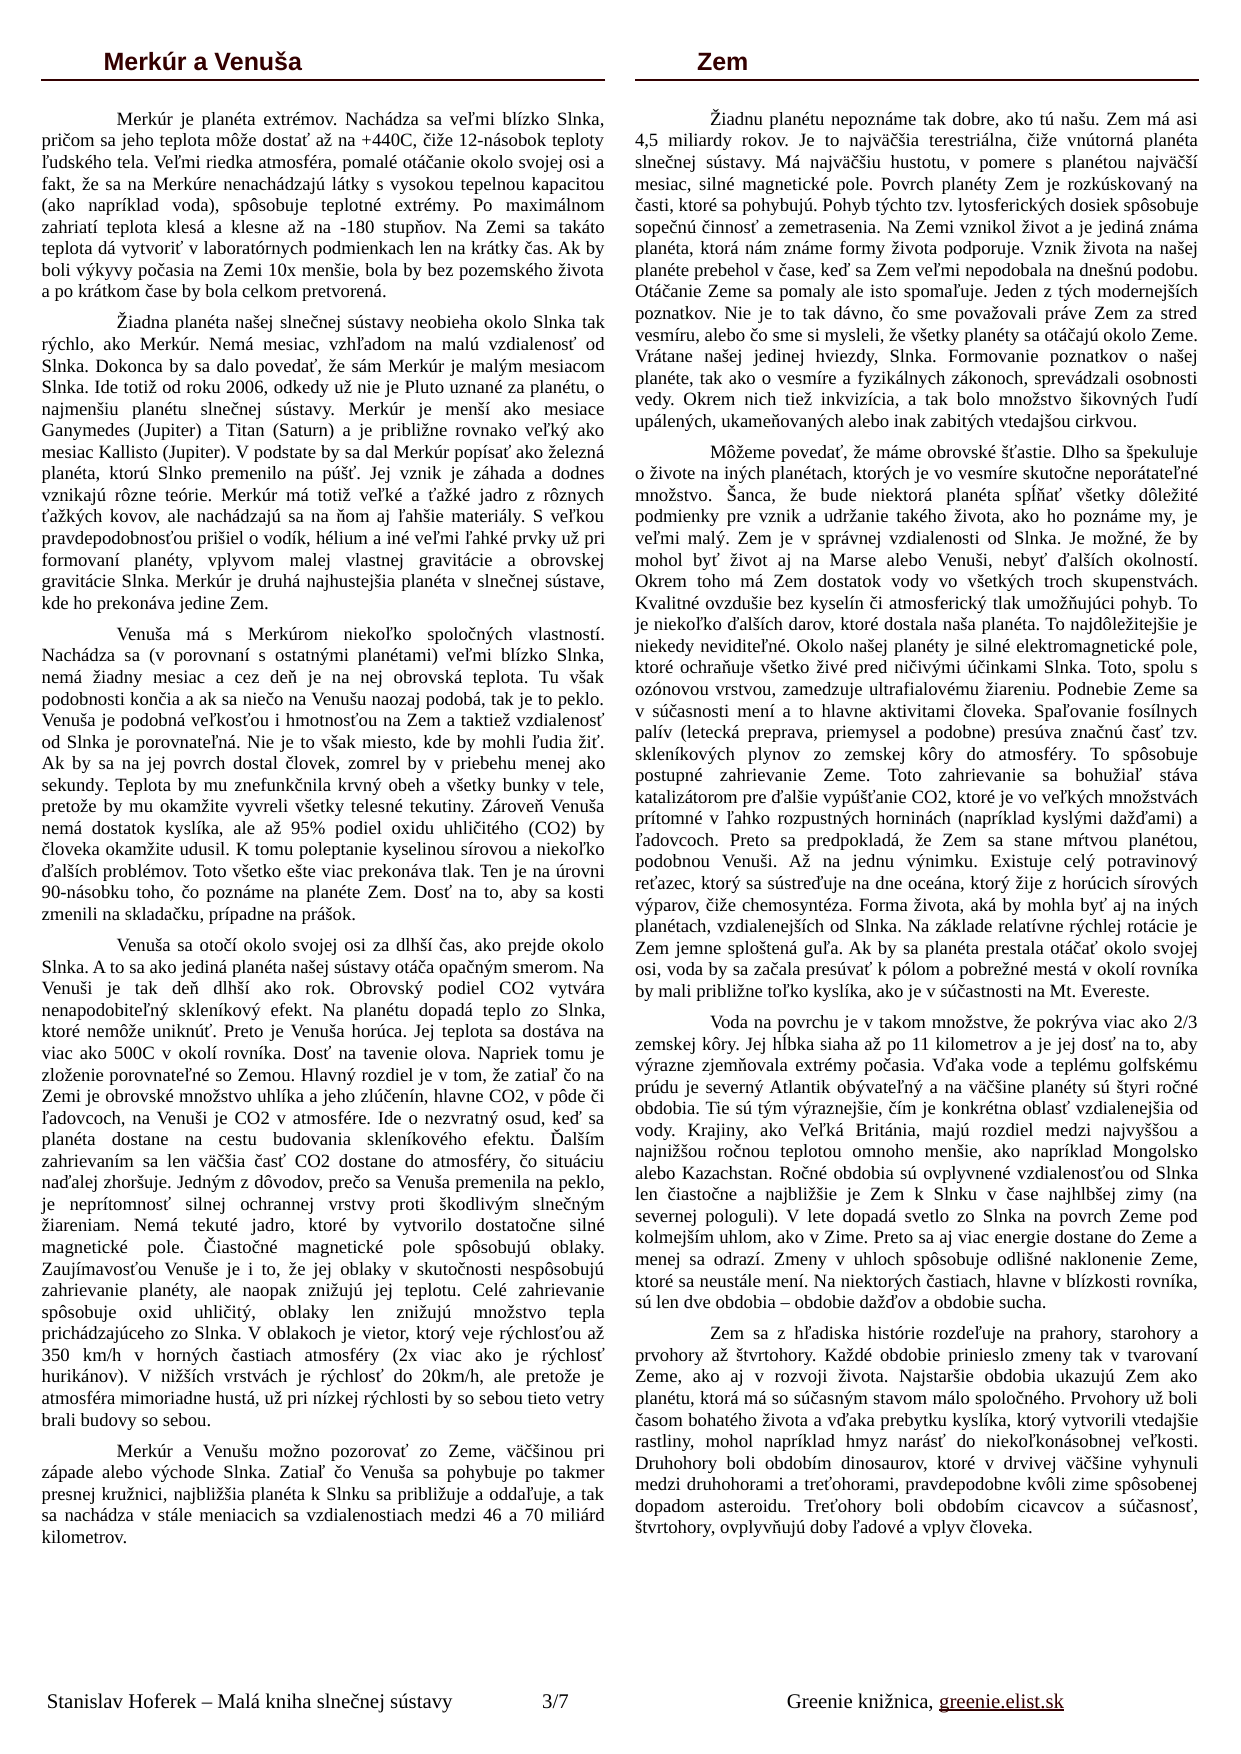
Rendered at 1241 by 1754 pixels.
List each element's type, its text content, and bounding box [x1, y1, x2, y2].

text Zem sa z hľadiska histórie rozdeľuje na prahory, starohory a prvohory až štvrtohory. Každé obdobie prinieslo zmeny tak v tvarovaní Zeme, ako aj v rozvoji života. Najstaršie obdobia ukazujú Zem ako planétu, ktorá má so súčasným stavom málo spoločného. Prvohory už boli časom bohatého života a vďaka prebytku kyslíka, ktorý vytvorili vtedajšie rastliny, mohol napríklad hmyz narásť do niekoľkonásobnej veľkosti. Druhohory boli obdobím dinosaurov, ktoré v drvivej väčšine vyhynuli medzi druhohorami a treťohorami, pravdepodobne kvôli zime spôsobenej dopadom asteroidu. Treťohory boli obdobím cicavcov a súčasnosť, štvrtohory, ovplyvňujú doby ľadové a vplyv človeka. [635, 1322, 1199, 1538]
text Môžeme povedať, že máme obrovské šťastie. Dlho sa špekuluje o živote na iných planétach, ktorých je vo vesmíre skutočne neporátateľné množstvo. Šanca, že bude niektorá planéta spĺňať všetky dôležité podmienky pre vznik a udržanie takého života, ako ho poznáme my, je veľmi malý. Zem je v správnej vzdialenosti od Slnka. Je možné, že by mohol byť život aj na Marse alebo Venuši, nebyť ďalších okolností. Okrem toho má Zem dostatok vody vo všetkých troch skupenstvách. Kvalitné ovzdušie bez kyselín či atmosferický tlak umožňujúci pohyb. To je niekoľko ďalších darov, ktoré dostala naša planéta. To najdôležitejšie je niekedy neviditeľné. Okolo našej planéty je silné elektromagnetické pole, ktoré ochraňuje všetko živé pred ničivými účinkami Slnka. Toto, spolu s ozónovou vrstvou, zamedzuje ultrafialovému žiareniu. Podnebie Zeme sa v súčasnosti mení a to hlavne aktivitami človeka. Spaľovanie fosílnych palív (letecká preprava, priemysel a podobne) presúva značnú časť tzv. skleníkových plynov zo zemskej kôry do atmosféry. To spôsobuje postupné zahrievanie Zeme. Toto zahrievanie sa bohužiaľ stáva katalizátorom pre ďalšie vypúšťanie CO2, ktoré je vo veľkých množstvách prítomné v ľahko rozpustných horninách (napríklad kyslými dažďami) a ľadovcoch. Preto sa predpokladá, že Zem sa stane mŕtvou planétou, podobnou Venuši. Až na jednu výnimku. Existuje celý potravinový reťazec, ktorý sa sústreďuje na dne oceána, ktorý žije z horúcich sírových výparov, čiže chemosyntéza. Forma života, aká by mohla byť aj na iných planétach, vzdialenejších od Slnka. Na základe relatívne rýchlej rotácie je Zem jemne sploštená guľa. Ak by sa planéta prestala otáčať okolo svojej osi, voda by sa začala presúvať k pólom a pobrežné mestá v okolí rovníka by mali približne toľko kyslíka, ako je v súčastnosti na Mt. Evereste. [635, 441, 1199, 1001]
text Voda na povrchu je v takom množstve, že pokrýva viac ako 2/3 zemskej kôry. Jej hĺbka siaha až po 11 kilometrov a je jej dosť na to, aby výrazne zjemňovala extrémy počasia. Vďaka vode a teplému golfskému prúdu je severný Atlantik obývateľný a na väčšine planéty sú štyri ročné obdobia. Tie sú tým výraznejšie, čím je konkrétna oblasť vzdialenejšia od vody. Krajiny, ako Veľká Británia, majú rozdiel medzi najvyššou a najnižšou ročnou teplotou omnoho menšie, ako napríklad Mongolsko alebo Kazachstan. Ročné obdobia sú ovplyvnené vzdialenosťou od Slnka len čiastočne a najbližšie je Zem k Slnku v čase najhlbšej zimy (na severnej pologuli). V lete dopadá svetlo zo Slnka na povrch Zeme pod kolmejším uhlom, ako v Zime. Preto sa aj viac energie dostane do Zeme a menej sa odrazí. Zmeny v uhloch spôsobuje odlišné naklonenie Zeme, ktoré sa neustále mení. Na niektorých častiach, hlavne v blízkosti rovníka, sú len dve obdobia – obdobie dažďov a obdobie sucha. [635, 1011, 1199, 1313]
text Merkúr je planéta extrémov. Nachádza sa veľmi blízko Slnka, pričom sa jeho teplota môže dostať až na +440C, čiže 12-násobok teploty ľudského tela. Veľmi riedka atmosféra, pomalé otáčanie okolo svojej osi a fakt, že sa na Merkúre nenachádzajú látky s vysokou tepelnou kapacitou (ako napríklad voda), spôsobuje teplotné extrémy. Po maximálnom zahriatí teplota klesá a klesne až na -180 stupňov. Na Zemi sa takáto teplota dá vytvoriť v laboratórnych podmienkach len na krátky čas. Ak by boli výkyvy počasia na Zemi 10x menšie, bola by bez pozemského života a po krátkom čase by bola celkom pretvorená. [41, 108, 605, 302]
subtitle Merkúr a Venuša [41, 44, 605, 79]
subtitle Zem [635, 44, 1199, 79]
text Venuša sa otočí okolo svojej osi za dlhší čas, ako prejde okolo Slnka. A to sa ako jediná planéta našej sústavy otáča opačným smerom. Na Venuši je tak deň dlhší ako rok. Obrovský podiel CO2 vytvára nenapodobiteľný skleníkový efekt. Na planétu dopadá teplo zo Slnka, ktoré nemôže uniknúť. Preto je Venuša horúca. Jej teplota sa dostáva na viac ako 500C v okolí rovníka. Dosť na tavenie olova. Napriek tomu je zloženie porovnateľné so Zemou. Hlavný rozdiel je v tom, že zatiaľ čo na Zemi je obrovské množstvo uhlíka a jeho zlúčenín, hlavne CO2, v pôde či ľadovcoch, na Venuši je CO2 v atmosfére. Ide o nezvratný osud, keď sa planéta dostane na cestu budovania skleníkového efektu. Ďalším zahrievaním sa len väčšia časť CO2 dostane do atmosféry, čo situáciu naďalej zhoršuje. Jedným z dôvodov, prečo sa Venuša premenila na peklo, je neprítomnosť silnej ochrannej vrstvy proti škodlivým slnečným žiareniam. Nemá tekuté jadro, ktoré by vytvorilo dostatočne silné magnetické pole. Čiastočné magnetické pole spôsobujú oblaky. Zaujímavosťou Venuše je i to, že jej oblaky v skutočnosti nespôsobujú zahrievanie planéty, ale naopak znižujú jej teplotu. Celé zahrievanie spôsobuje oxid uhličitý, oblaky len znižujú množstvo tepla prichádzajúceho zo Slnka. V oblakoch je vietor, ktorý veje rýchlosťou až 350 km/h v horných častiach atmosféry (2x viac ako je rýchlosť hurikánov). V nižších vrstvách je rýchlosť do 20km/h, ale pretože je atmosféra mimoriadne hustá, už pri nízkej rýchlosti by so sebou tieto vetry brali budovy so sebou. [41, 934, 605, 1430]
text Merkúr a Venušu možno pozorovať zo Zeme, väčšinou pri západe alebo východe Slnka. Zatiaľ čo Venuša sa pohybuje po takmer presnej kružnici, najbližšia planéta k Slnku sa približuje a oddaľuje, a tak sa nachádza v stále meniacich sa vzdialenostiach medzi 46 a 70 miliárd kilometrov. [41, 1439, 605, 1547]
text Žiadna planéta našej slnečnej sústavy neobieha okolo Slnka tak rýchlo, ako Merkúr. Nemá mesiac, vzhľadom na malú vzdialenosť od Slnka. Dokonca by sa dalo povedať, že sám Merkúr je malým mesiacom Slnka. Ide totiž od roku 2006, odkedy už nie je Pluto uznané za planétu, o najmenšiu planétu slnečnej sústavy. Merkúr je menší ako mesiace Ganymedes (Jupiter) a Titan (Saturn) a je približne rovnako veľký ako mesiac Kallisto (Jupiter). V podstate by sa dal Merkúr popísať ako železná planéta, ktorú Slnko premenilo na púšť. Jej vznik je záhada a dodnes vznikajú rôzne teórie. Merkúr má totiž veľké a ťažké jadro z rôznych ťažkých kovov, ale nachádzajú sa na ňom aj ľahšie materiály. S veľkou pravdepodobnosťou prišiel o vodík, hélium a iné veľmi ľahké prvky už pri formovaní planéty, vplyvom malej vlastnej gravitácie a obrovskej gravitácie Slnka. Merkúr je druhá najhustejšia planéta v slnečnej sústave, kde ho prekonáva jedine Zem. [41, 311, 605, 613]
text Žiadnu planétu nepoznáme tak dobre, ako tú našu. Zem má asi 4,5 miliardy rokov. Je to najväčšia terestriálna, čiže vnútorná planéta slnečnej sústavy. Má najväčšiu hustotu, v pomere s planétou najväčší mesiac, silné magnetické pole. Povrch planéty Zem je rozkúskovaný na časti, ktoré sa pohybujú. Pohyb týchto tzv. lytosferických dosiek spôsobuje sopečnú činnosť a zemetrasenia. Na Zemi vznikol život a je jediná známa planéta, ktorá nám známe formy života podporuje. Vznik života na našej planéte prebehol v čase, keď sa Zem veľmi nepodobala na dnešnú podobu. Otáčanie Zeme sa pomaly ale isto spomaľuje. Jeden z tých modernejších poznatkov. Nie je to tak dávno, čo sme považovali práve Zem za stred vesmíru, alebo čo sme si mysleli, že všetky planéty sa otáčajú okolo Zeme. Vrátane našej jedinej hviezdy, Slnka. Formovanie poznatkov o našej planéte, tak ako o vesmíre a fyzikálnych zákonoch, sprevádzali osobnosti vedy. Okrem nich tiež inkvizícia, a tak bolo množstvo šikovných ľudí upálených, ukameňovaných alebo inak zabitých vtedajšou cirkvou. [635, 108, 1199, 431]
text Venuša má s Merkúrom niekoľko spoločných vlastností. Nachádza sa (v porovnaní s ostatnými planétami) veľmi blízko Slnka, nemá žiadny mesiac a cez deň je na nej obrovská teplota. Tu však podobnosti končia a ak sa niečo na Venušu naozaj podobá, tak je to peklo. Venuša je podobná veľkosťou i hmotnosťou na Zem a taktiež vzdialenosť od Slnka je porovnateľná. Nie je to však miesto, kde by mohli ľudia žiť. Ak by sa na jej povrch dostal človek, zomrel by v priebehu menej ako sekundy. Teplota by mu znefunkčnila krvný obeh a všetky bunky v tele, pretože by mu okamžite vyvreli všetky telesné tekutiny. Zároveň Venuša nemá dostatok kyslíka, ale až 95% podiel oxidu uhličitého (CO2) by človeka okamžite udusil. K tomu poleptanie kyselinou sírovou a niekoľko ďalších problémov. Toto všetko ešte viac prekonáva tlak. Ten je na úrovni 90-násobku toho, čo poznáme na planéte Zem. Dosť na to, aby sa kosti zmenili na skladačku, prípadne na prášok. [41, 623, 605, 924]
